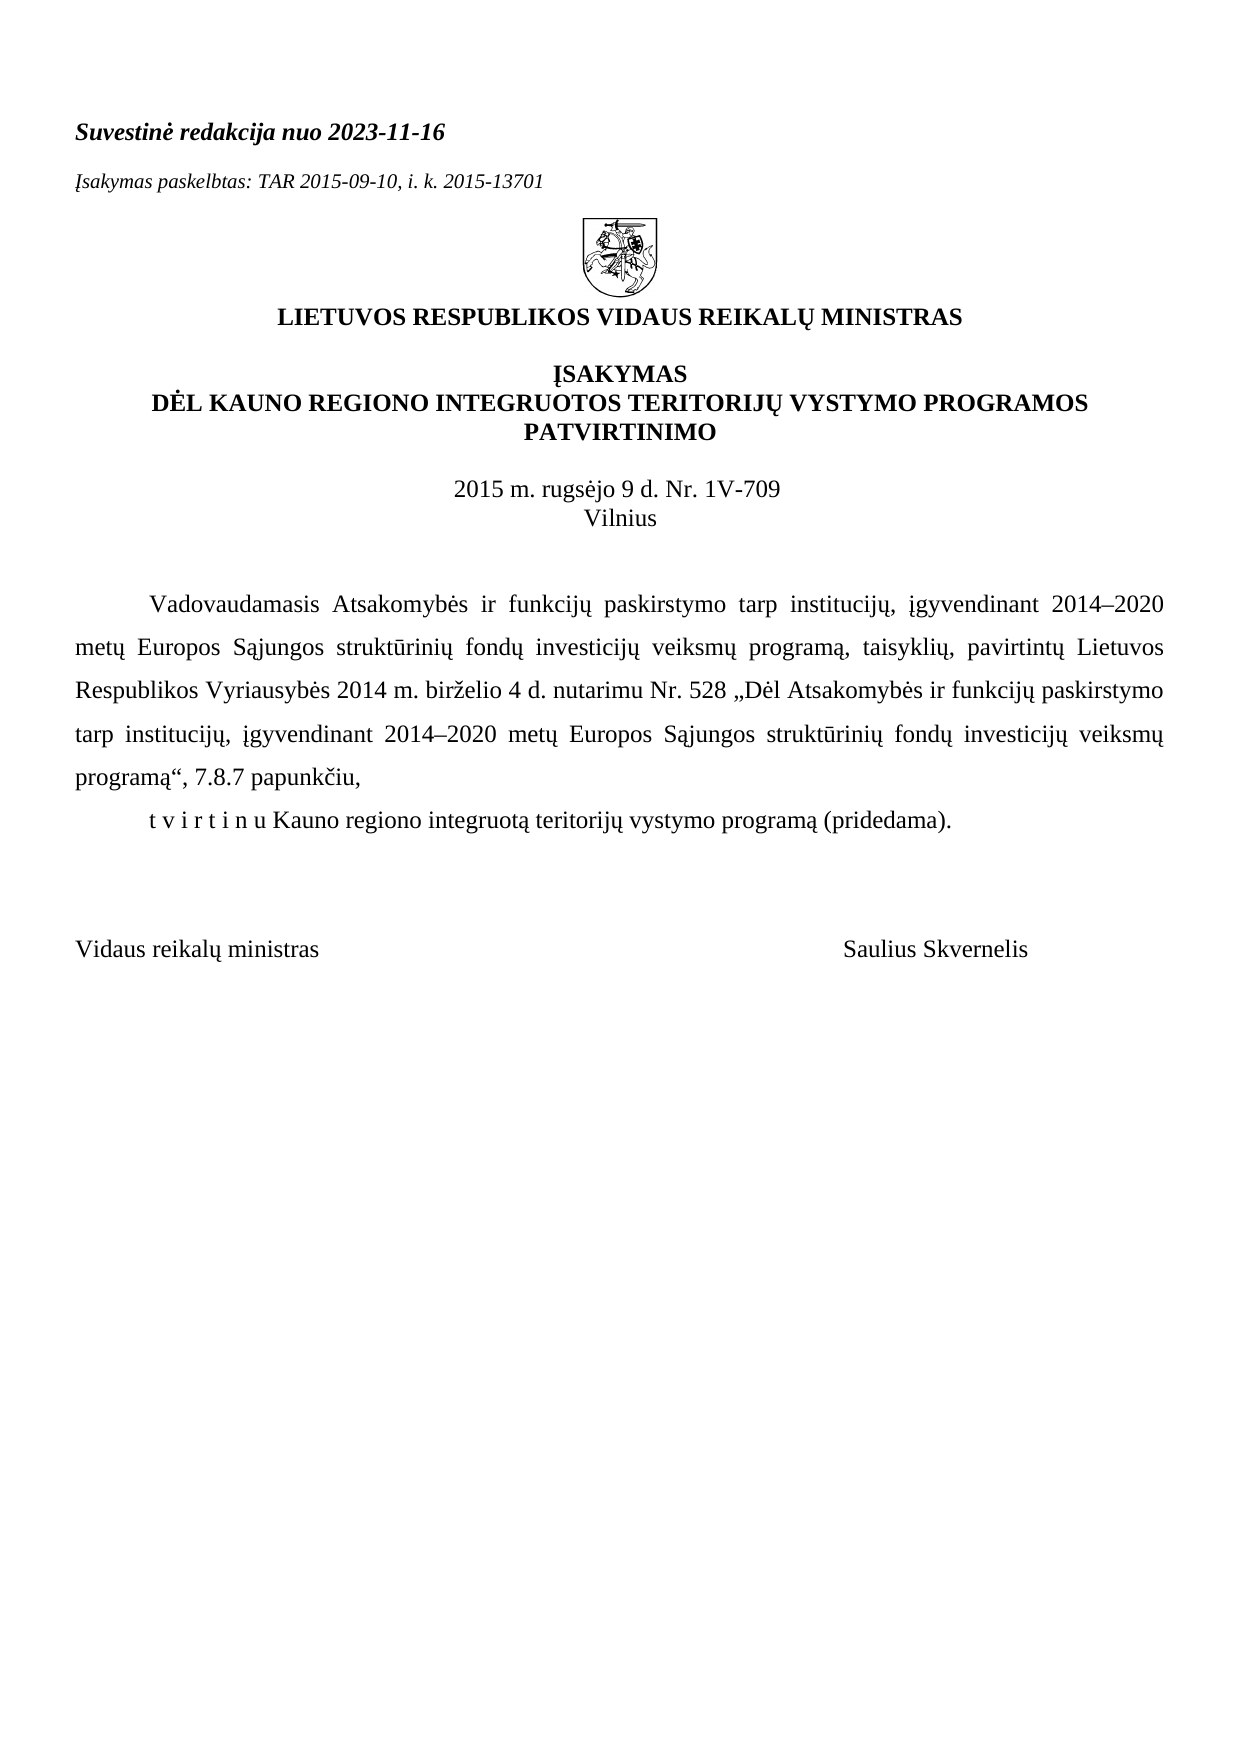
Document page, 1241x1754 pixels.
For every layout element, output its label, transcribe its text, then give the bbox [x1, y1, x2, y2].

text DĖL KAUNO REGIONO INTEGRUOTOS TERITORIJŲ VYSTYMO PROGRAMOS PATVIRTINIMO [75, 388, 1165, 446]
text ĮSAKYMAS [75, 359, 1165, 388]
text LIETUVOS RESPUBLIKOS VIDAUS REIKALŲ MINISTRAS [75, 302, 1165, 331]
text Suvestinė redakcija nuo 2023-11-16 [75, 117, 1165, 145]
text Vidaus reikalų ministras Saulius Skvernelis [75, 934, 1165, 963]
text 2015 m. rugsėjo 9 d. Nr. 1V-709 [75, 474, 1165, 503]
text t v i r t i n u Kauno regiono integruotą teritorijų vystymo programą (pridedama). [75, 805, 1165, 834]
text Vadovaudamasis Atsakomybės ir funkcijų paskirstymo tarp institucijų, įgyvendinant 2014–2020 metų Europos Sąjungos struktūrinių fondų investicijų veiksmų programą, taisyklių, pavirtintų Lietuvos Respublikos Vyriausybės 2014 m. birželio 4 d. nutarimu Nr. 528 „Dėl Atsakomybės ir funkcijų paskirstymo tarp institucijų, įgyvendinant 2014–2020 metų Europos Sąjungos struktūrinių fondų investicijų veiksmų programą“, 7.8.7 papunkčiu, [75, 589, 1165, 791]
text Įsakymas paskelbtas: TAR 2015-09-10, i. k. 2015-13701 [75, 169, 1165, 193]
text Vilnius [75, 503, 1165, 532]
